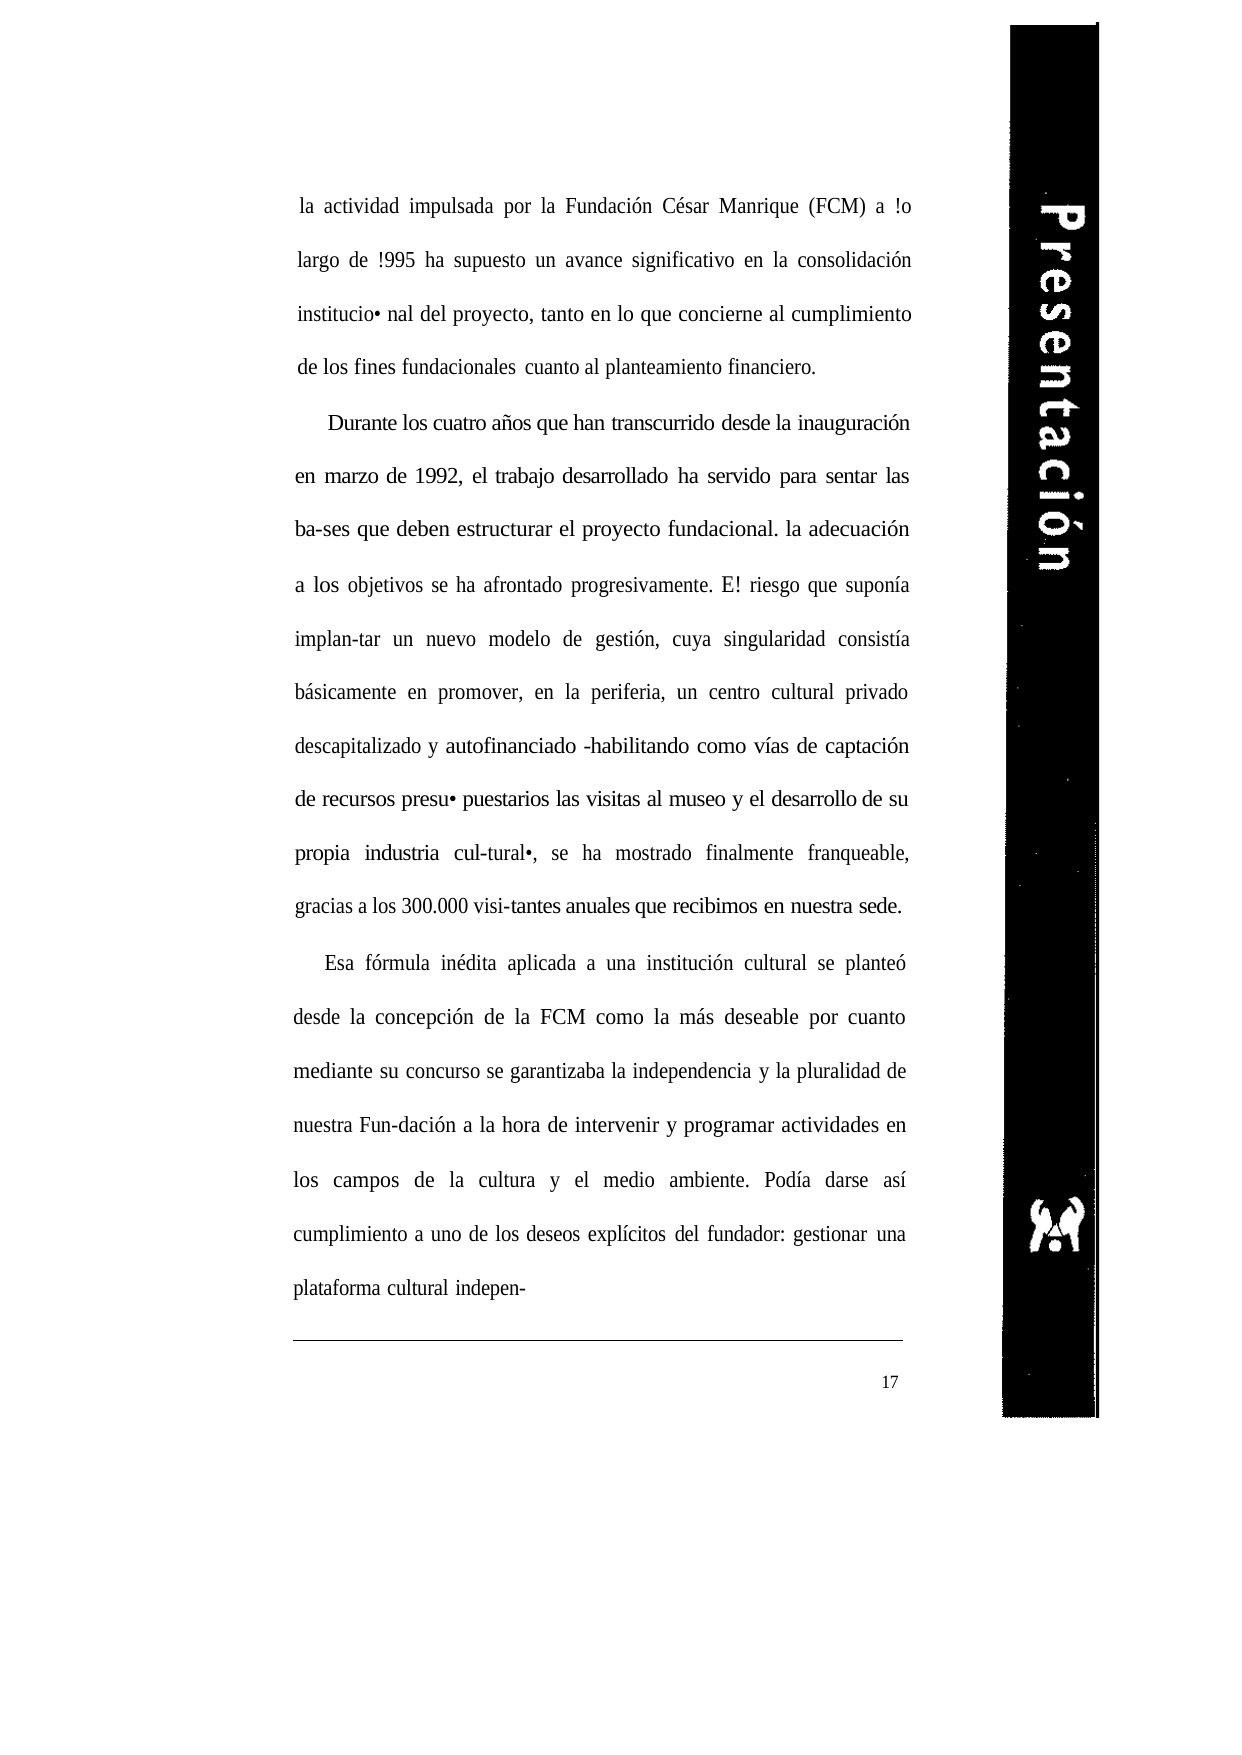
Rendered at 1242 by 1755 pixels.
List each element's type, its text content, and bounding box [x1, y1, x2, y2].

text Esa fórmula inédita aplicada a una institución cultural se planteó desde la concepción de la FCM como la más deseable por cuanto mediante su concurso se garantizaba la independencia y la pluralidad de nuestra Fun-dación a la hora de intervenir y programar actividades en los campos de la cultura y el medio ambiente. Podía darse así cumplimiento a uno de los deseos explícitos del fundador: gestionar una plataforma cultural indepen- [293, 949, 906, 1301]
text 17 [103, 1371, 899, 1393]
text Durante los cuatro años que han transcurrido desde la inauguración en marzo de 1992, el trabajo desarrollado ha servido para sentar las ba-ses que deben estructurar el proyecto fundacional. la adecuación a los objetivos se ha afrontado progresivamente. E! riesgo que suponía implan-tar un nuevo modelo de gestión, cuya singularidad consistía básicamente en promover, en la periferia, un centro cultural privado descapitalizado y autofinanciado -habilitando como vías de captación de recursos presu• puestarios las visitas al museo y el desarrollo de su propia industria cul-tural•, se ha mostrado finalmente franqueable, gracias a los 300.000 visi-tantes anuales que recibimos en nuestra sede. [294, 408, 910, 918]
text la actividad impulsada por la Fundación César Manrique (FCM) a !o largo de !995 ha supuesto un avance significativo en la consolidación institucio• nal del proyecto, tanto en lo que concierne al cumplimiento de los fines fundacionales cuanto al planteamiento financiero. [297, 192, 912, 380]
